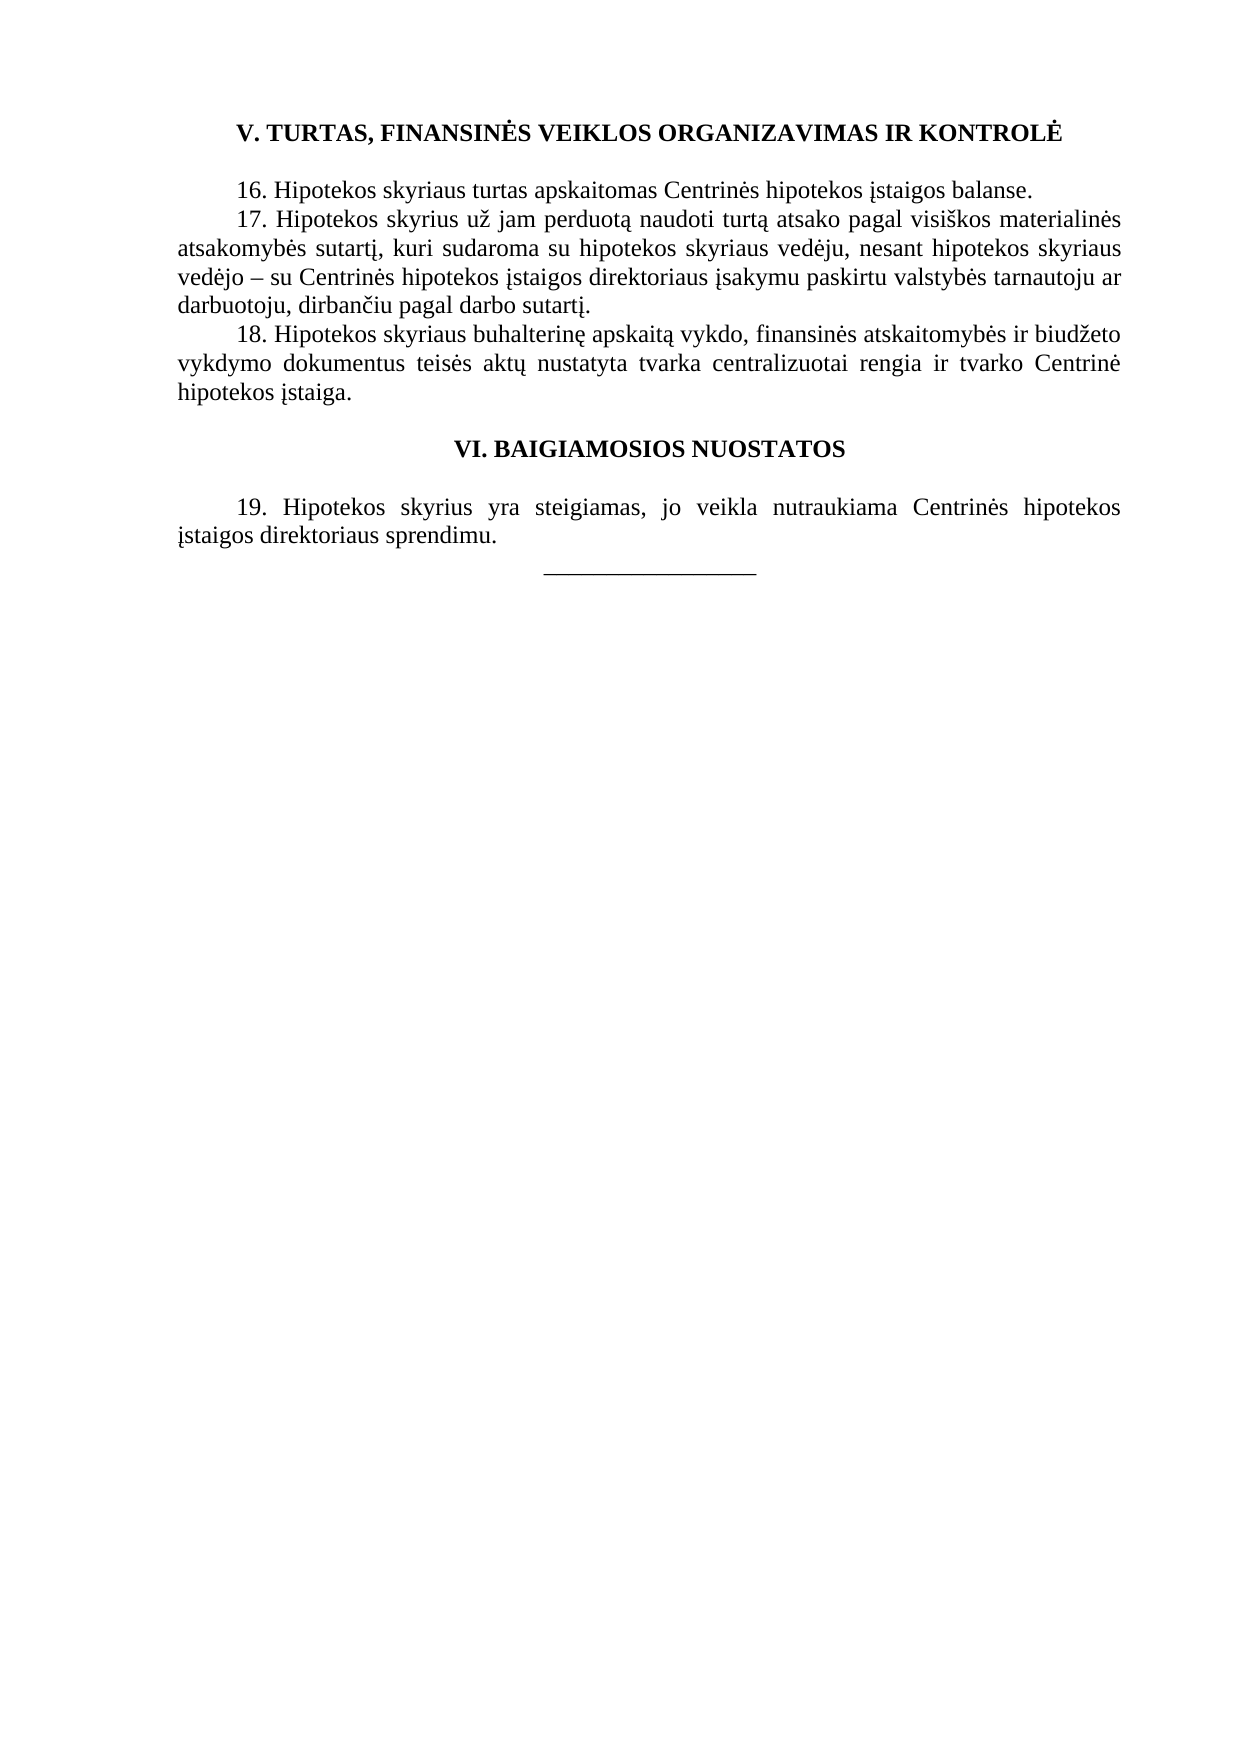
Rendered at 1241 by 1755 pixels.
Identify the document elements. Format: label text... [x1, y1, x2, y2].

text 16. Hipotekos skyriaus turtas apskaitomas Centrinės hipotekos įstaigos balanse. [177, 176, 1122, 204]
text _________________ [177, 549, 1122, 578]
text V. turtas, FINANSINĖS VEIKLOS ORGANIZAVIMAS IR KONTROLĖ [177, 118, 1122, 147]
text 17. Hipotekos skyrius už jam perduotą naudoti turtą atsako pagal visiškos materialinės atsakomybės sutartį, kuri sudaroma su hipotekos skyriaus vedėju, nesant hipotekos skyriaus vedėjo – su Centrinės hipotekos įstaigos direktoriaus įsakymu paskirtu valstybės tarnautoju ar darbuotoju, dirbančiu pagal darbo sutartį. [177, 204, 1122, 319]
text 18. Hipotekos skyriaus buhalterinę apskaitą vykdo, finansinės atskaitomybės ir biudžeto vykdymo dokumentus teisės aktų nustatyta tvarka centralizuotai rengia ir tvarko Centrinė hipotekos įstaiga. [177, 319, 1122, 406]
text VI. BAIGIAMOSIOS NUOSTATOS [177, 434, 1122, 463]
text 19. Hipotekos skyrius yra steigiamas, jo veikla nutraukiama Centrinės hipotekos įstaigos direktoriaus sprendimu. [177, 492, 1122, 549]
